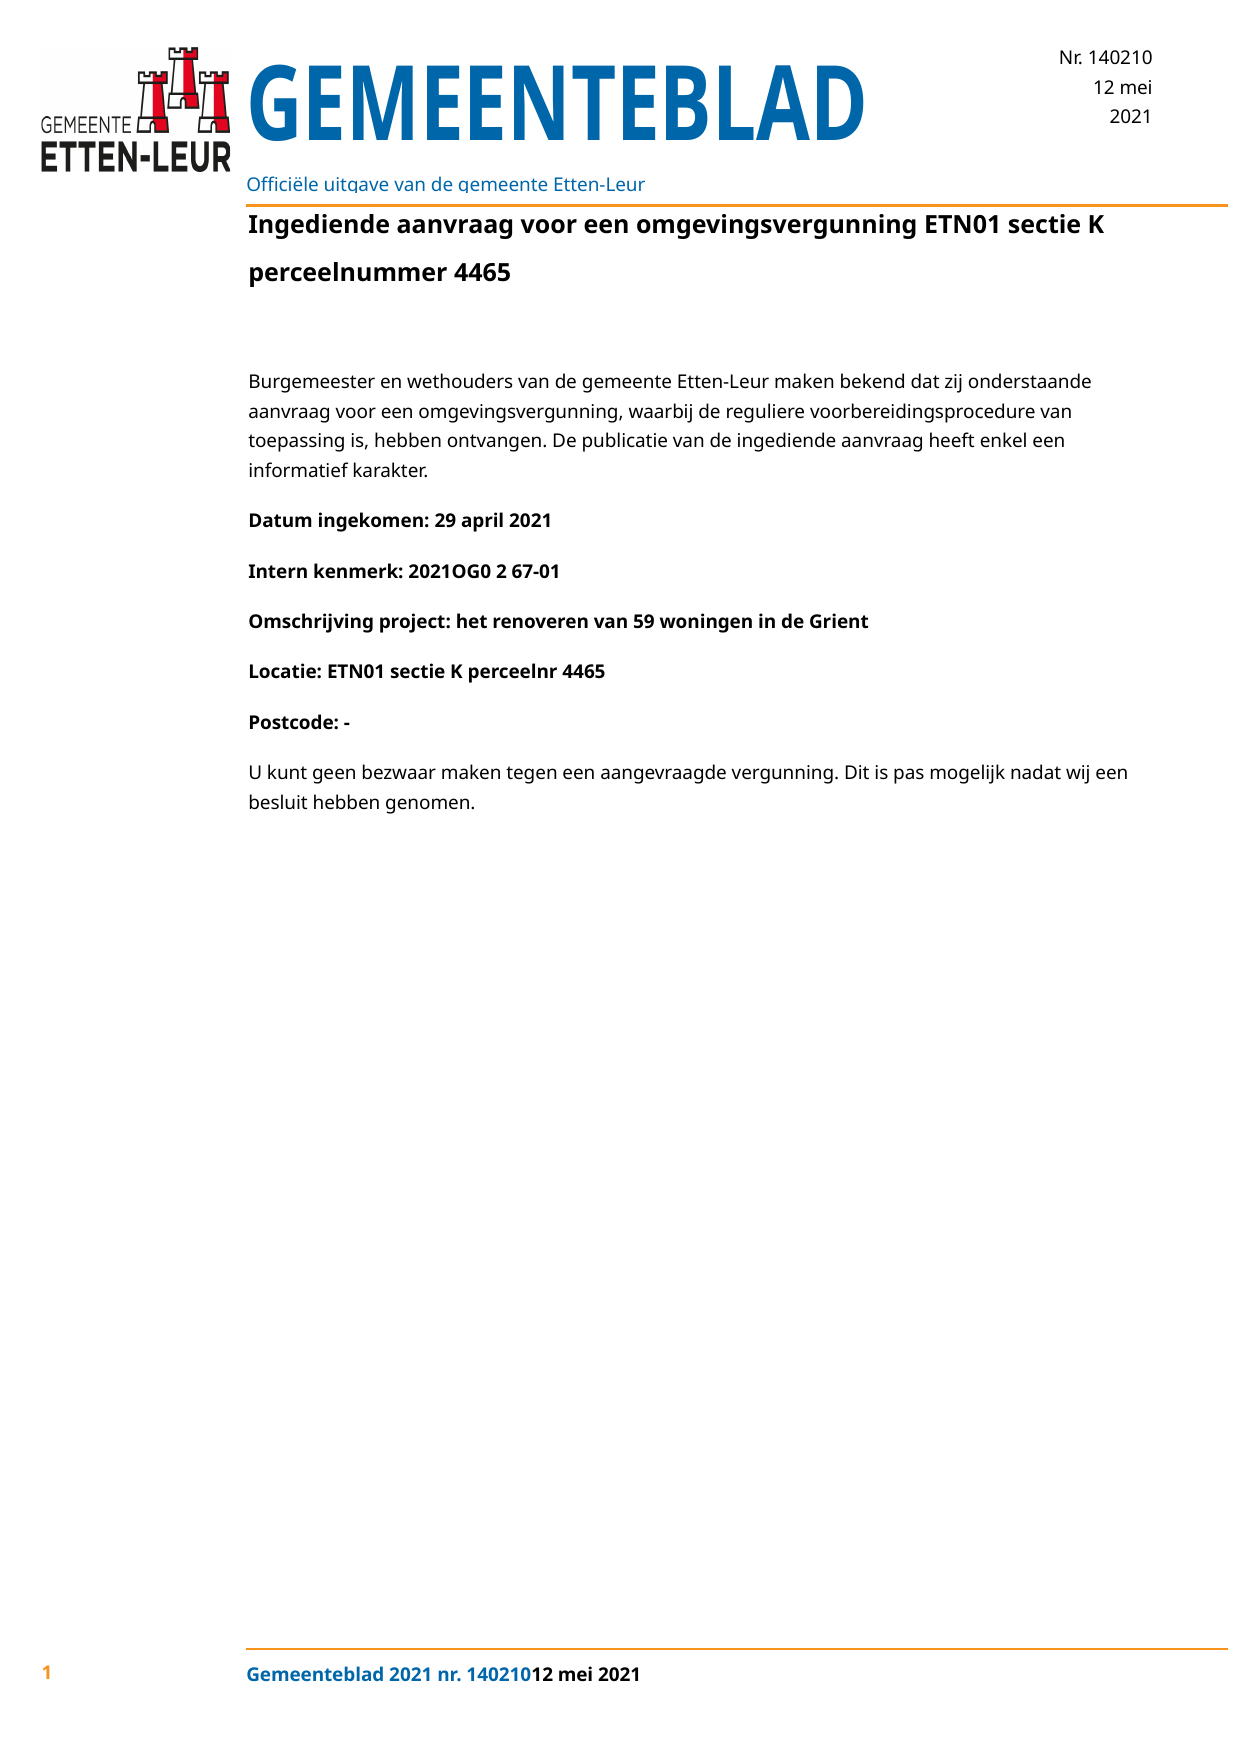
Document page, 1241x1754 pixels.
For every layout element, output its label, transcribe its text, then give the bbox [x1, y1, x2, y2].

picture [41, 47, 231, 172]
text Omschrijving project: het renoveren van 59 woningen in de Grient [248, 608, 1152, 634]
text U kunt geen bezwaar maken tegen een aangevraagde vergunning. Dit is pas mogelijk nadat wij een besluit hebben genomen. [248, 759, 1152, 815]
text Locatie: ETN01 sectie K perceelnr 4465 [248, 659, 1152, 684]
text Burgemeester en wethouders van de gemeente Etten-Leur maken bekend dat zij onderstaande aanvraag voor een omgevingsvergunning, waarbij de reguliere voorbereidingsprocedure van toepassing is, hebben ontvangen. De publicatie van de ingediende aanvraag heeft enkel een informatief karakter. [248, 368, 1152, 483]
text Datum ingekomen: 29 april 2021 [248, 507, 1152, 533]
text Ingediende aanvraag voor een omgevingsvergunning ETN01 sectie K perceelnummer 4465 [248, 207, 1152, 288]
text Postcode: - [248, 709, 1152, 735]
text Intern kenmerk: 2021OG0 2 67-01 [248, 558, 1152, 584]
